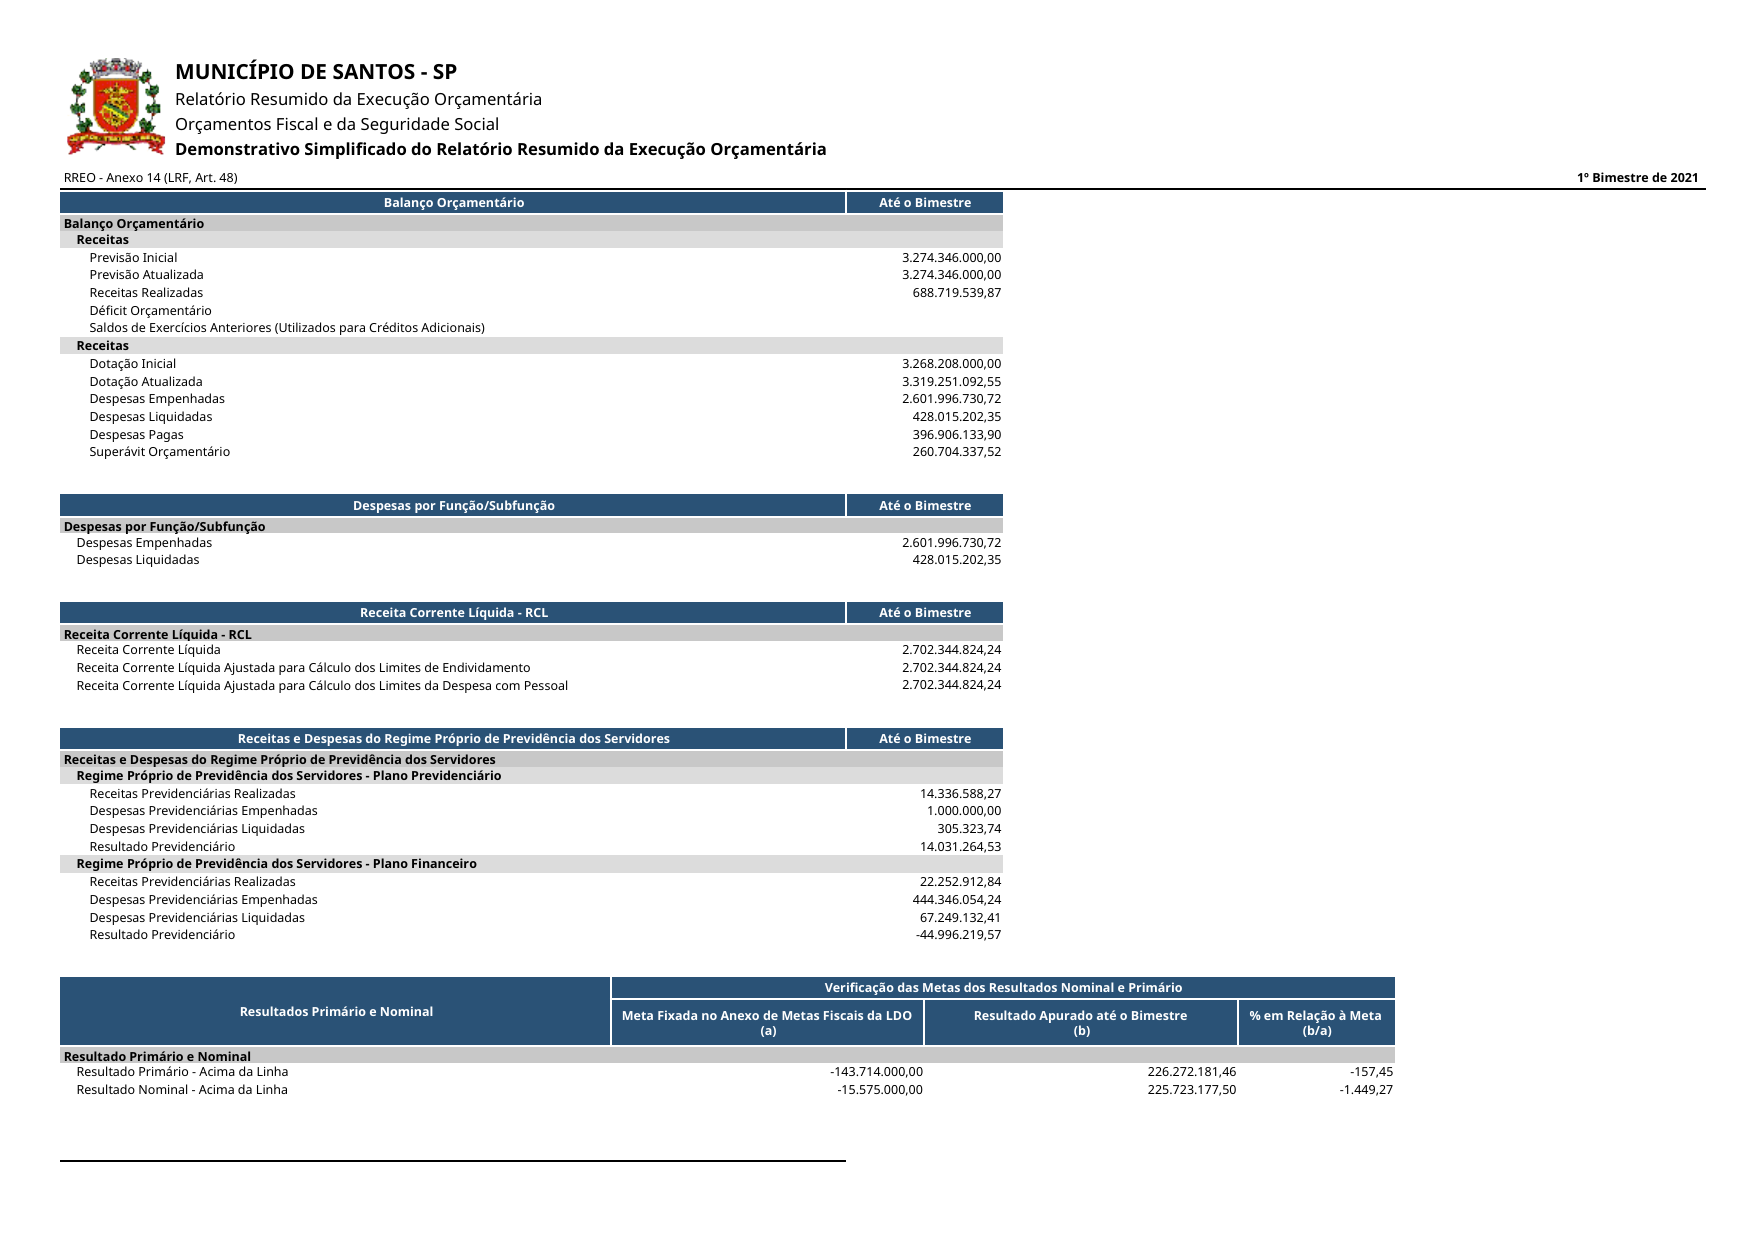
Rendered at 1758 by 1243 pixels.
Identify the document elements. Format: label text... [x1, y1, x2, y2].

table_cell [846, 215, 1003, 231]
table_header [91, 123, 100, 131]
table_header [66, 59, 166, 160]
table_cell [1395, 975, 1706, 1160]
table_cell 2.601.996.730,72 [846, 390, 1003, 408]
table_cell [60, 461, 1003, 492]
table_cell 226.272.181,46 [924, 1063, 1238, 1081]
table_cell -15.575.000,00 [611, 1081, 924, 1098]
table_cell Previsão Atualizada [60, 266, 846, 284]
table_header [80, 83, 92, 120]
table_cell Até o Bimestre [847, 192, 1003, 213]
table_cell Despesas Previdenciárias Empenhadas [60, 891, 846, 908]
table_cell Despesas Previdenciárias Empenhadas [60, 802, 846, 820]
table_cell Balanço Orçamentário [60, 215, 846, 231]
table_cell Regime Próprio de Previdência dos Servidores - Plano Previdenciário [60, 767, 846, 784]
table_cell -157,45 [1238, 1063, 1395, 1081]
table_cell Verificação das Metas dos Resultados Nominal e Primário [612, 977, 1395, 998]
table_cell 688.719.539,87 [846, 284, 1003, 301]
table_cell [846, 518, 1003, 533]
table_cell [846, 767, 1003, 784]
table_cell [1701, 169, 1706, 188]
table_cell % em Relação à Meta (b/a) [1239, 1000, 1395, 1045]
table_cell Receita Corrente Líquida - RCL [60, 602, 845, 623]
table_cell 14.336.588,27 [846, 784, 1003, 802]
table_cell -143.714.000,00 [611, 1063, 924, 1081]
table_cell [846, 855, 1003, 873]
table_cell Déficit Orçamentário [60, 301, 846, 319]
table_cell [172, 163, 1706, 169]
table_cell Receitas Previdenciárias Realizadas [60, 784, 846, 802]
table_cell [60, 694, 1003, 725]
table_cell 428.015.202,35 [846, 551, 1003, 569]
table_cell 1º Bimestre de 2021 [1510, 169, 1701, 188]
table_cell [60, 1098, 1395, 1160]
table_cell 396.906.133,90 [846, 425, 1003, 443]
table_cell 22.252.912,84 [846, 873, 1003, 891]
table_cell Balanço Orçamentário [60, 192, 845, 213]
table_cell Regime Próprio de Previdência dos Servidores - Plano Financeiro [60, 855, 846, 873]
table_cell Receitas [60, 231, 846, 248]
table_cell 305.323,74 [846, 820, 1003, 837]
table_cell Resultado Previdenciário [60, 926, 846, 944]
table_cell [1238, 1047, 1395, 1063]
table_cell [60, 1162, 846, 1178]
table_cell 14.031.264,53 [846, 838, 1003, 855]
table_cell Superávit Orçamentário [60, 443, 846, 461]
table_cell Despesas Previdenciárias Liquidadas [60, 908, 846, 926]
table_cell 67.249.132,41 [846, 908, 1003, 926]
table_cell Receitas [60, 337, 846, 354]
table_cell 2.702.344.824,24 [846, 641, 1003, 659]
table_cell [1575, 98, 1701, 113]
table_cell RREO - Anexo 14 (LRF, Art. 48) [60, 169, 1503, 187]
table_cell [611, 1047, 924, 1063]
table_cell Orçamentos Fiscal e da Seguridade Social [172, 114, 1706, 138]
table_cell 428.015.202,35 [846, 408, 1003, 425]
table_cell Receitas e Despesas do Regime Próprio de Previdência dos Servidores [60, 728, 845, 749]
table_cell 3.268.208.000,00 [846, 355, 1003, 372]
table_cell Demonstrativo Simplificado do Relatório Resumido da Execução Orçamentária [172, 139, 1706, 163]
table_cell [846, 337, 1003, 354]
table_cell -1.449,27 [1238, 1081, 1395, 1098]
table_cell [846, 751, 1003, 767]
table_cell 260.704.337,52 [846, 443, 1003, 461]
table_cell [846, 301, 1003, 319]
table_cell Resultado Nominal - Acima da Linha [60, 1081, 611, 1098]
table_cell [1003, 190, 1706, 975]
table_cell Saldos de Exercícios Anteriores (Utilizados para Créditos Adicionais) [60, 319, 846, 337]
table_cell Receita Corrente Líquida - RCL [60, 625, 846, 641]
table_cell -44.996.219,57 [846, 926, 1003, 944]
table_cell [846, 319, 1003, 337]
table_cell Despesas Liquidadas [60, 408, 846, 425]
table_cell [846, 1160, 1706, 1178]
table_header [1575, 59, 1701, 78]
table_cell Despesas Liquidadas [60, 551, 846, 569]
table_cell Despesas Pagas [60, 425, 846, 443]
table_cell Despesas Previdenciárias Liquidadas [60, 820, 846, 837]
table_cell Relatório Resumido da Execução Orçamentária [172, 89, 1575, 113]
table_cell Resultado Primário e Nominal [60, 1047, 611, 1063]
table_cell [60, 569, 1003, 600]
table_cell Receitas Realizadas [60, 284, 846, 301]
table_cell [66, 160, 166, 169]
table_header MUNICÍPIO DE SANTOS - SP [172, 59, 1575, 88]
table_cell 225.723.177,50 [924, 1081, 1238, 1098]
table_cell [846, 231, 1003, 248]
table_header [140, 83, 152, 119]
table_cell 444.346.054,24 [846, 891, 1003, 908]
table_cell [1503, 169, 1510, 188]
table_cell 2.601.996.730,72 [846, 533, 1003, 551]
table_cell Até o Bimestre [847, 494, 1003, 516]
table_cell Receita Corrente Líquida Ajustada para Cálculo dos Limites da Despesa com Pessoal [60, 676, 846, 694]
table_cell [1575, 79, 1701, 98]
table_header [134, 59, 166, 136]
table_cell 3.319.251.092,55 [846, 372, 1003, 390]
table_cell 2.702.344.824,24 [846, 676, 1003, 694]
table_cell Previsão Inicial [60, 248, 846, 266]
table_cell Despesas por Função/Subfunção [60, 518, 846, 533]
table_cell Receitas Previdenciárias Realizadas [60, 873, 846, 891]
table_cell Dotação Inicial [60, 355, 846, 372]
table_header [1701, 59, 1706, 88]
table_cell Despesas por Função/Subfunção [60, 494, 845, 516]
table_cell Receitas e Despesas do Regime Próprio de Previdência dos Servidores [60, 751, 846, 767]
table_cell 3.274.346.000,00 [846, 248, 1003, 266]
table_header [166, 59, 172, 169]
table_cell Dotação Atualizada [60, 372, 846, 390]
table_cell Resultados Primário e Nominal [60, 977, 610, 1045]
table_header [132, 123, 140, 131]
table_cell [1701, 89, 1706, 113]
table_cell 1.000.000,00 [846, 802, 1003, 820]
table_cell Resultado Primário - Acima da Linha [60, 1063, 611, 1081]
table_cell Resultado Apurado até o Bimestre (b) [925, 1000, 1237, 1045]
table_cell 3.274.346.000,00 [846, 266, 1003, 284]
table_cell Meta Fixada no Anexo de Metas Fiscais da LDO (a) [612, 1000, 923, 1045]
table_cell 2.702.344.824,24 [846, 659, 1003, 676]
table_cell Despesas Empenhadas [60, 390, 846, 408]
table_cell [924, 1047, 1238, 1063]
table_cell [60, 944, 1003, 975]
table_cell Até o Bimestre [847, 602, 1003, 623]
table_header [60, 59, 66, 169]
table_cell Até o Bimestre [847, 728, 1003, 749]
table_cell Resultado Previdenciário [60, 838, 846, 855]
table_cell Despesas Empenhadas [60, 533, 846, 551]
table_cell Receita Corrente Líquida Ajustada para Cálculo dos Limites de Endividamento [60, 659, 846, 676]
table_cell [846, 625, 1003, 641]
table_cell Receita Corrente Líquida [60, 641, 846, 659]
